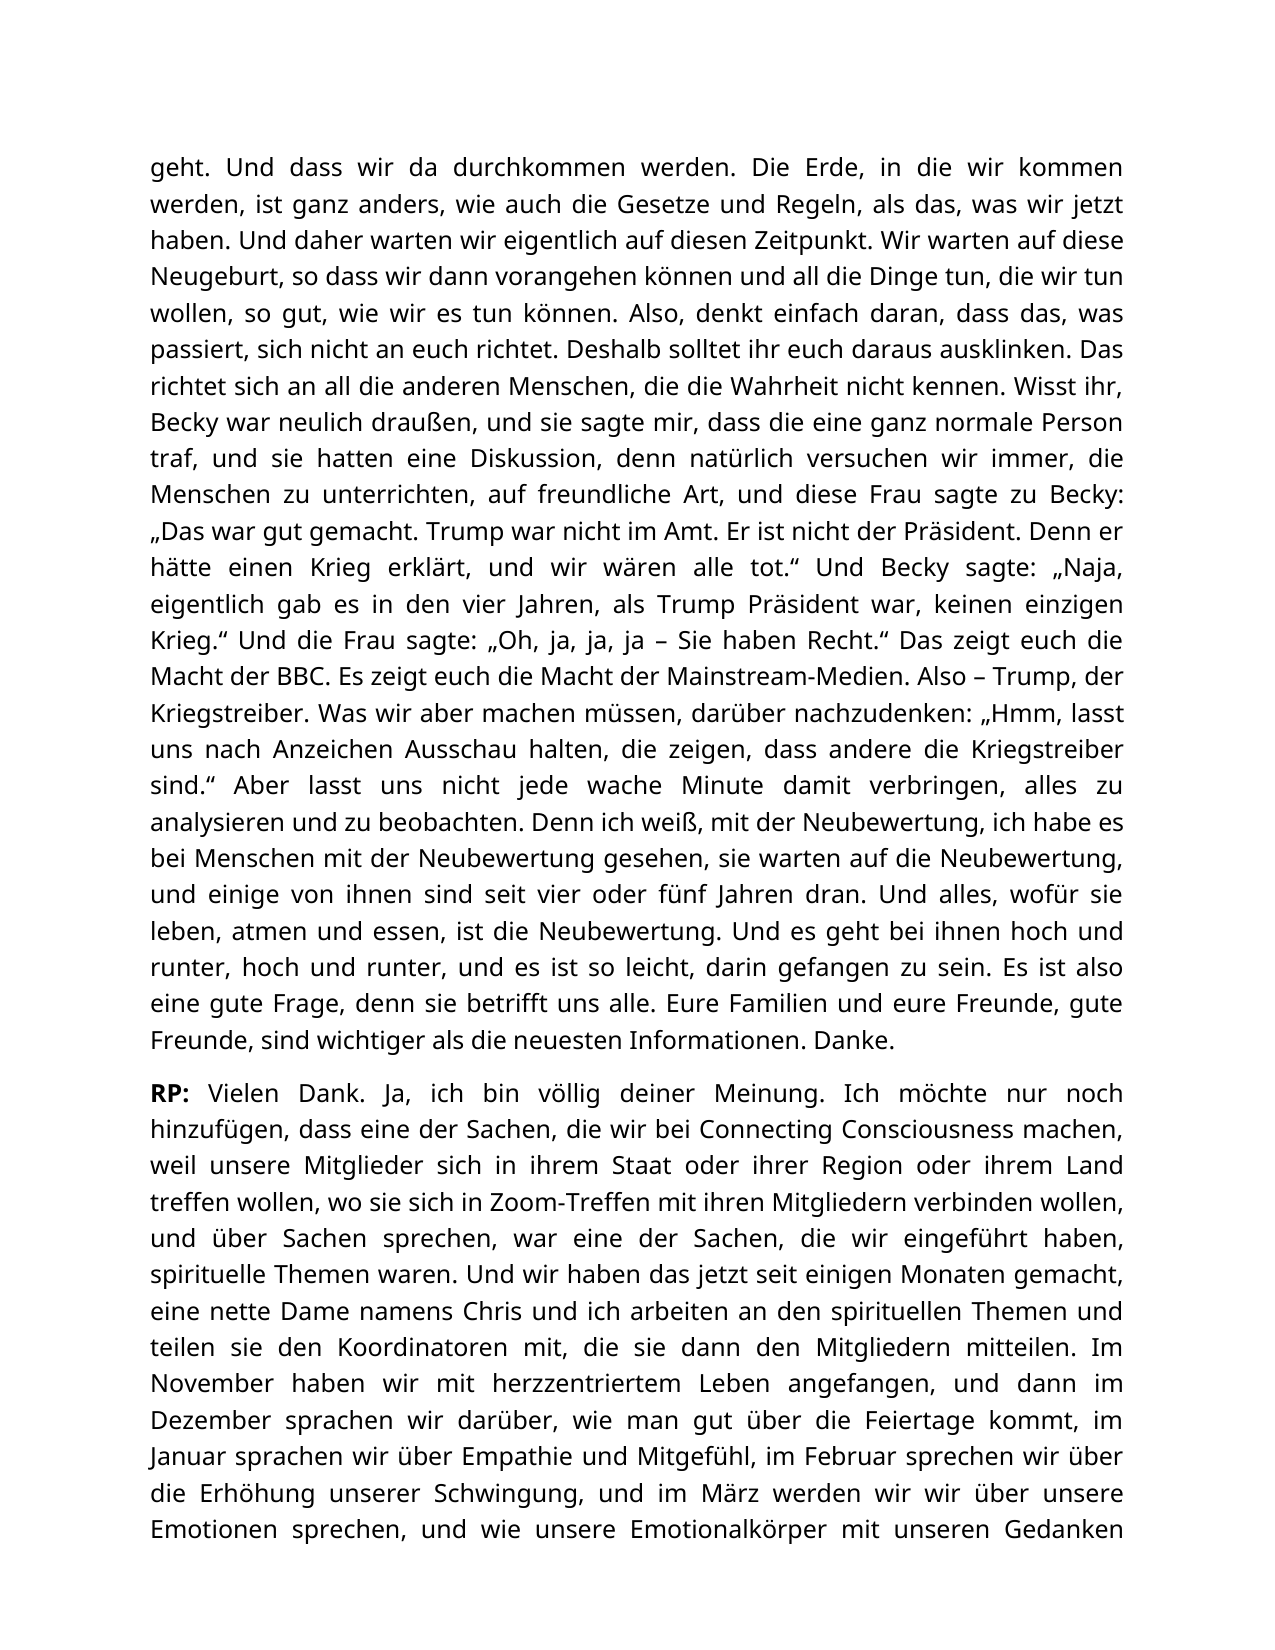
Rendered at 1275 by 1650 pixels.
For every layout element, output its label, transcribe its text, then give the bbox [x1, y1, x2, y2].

text geht. Und dass wir da durchkommen werden. Die Erde, in die wir kommen werden, ist ganz anders, wie auch die Gesetze und Regeln, als das, was wir jetzt haben. Und daher warten wir eigentlich auf diesen Zeitpunkt. Wir warten auf diese Neugeburt, so dass wir dann vorangehen können und all die Dinge tun, die wir tun wollen, so gut, wie wir es tun können. Also, denkt einfach daran, dass das, was passiert, sich nicht an euch richtet. Deshalb solltet ihr euch daraus ausklinken. Das richtet sich an all die anderen Menschen, die die Wahrheit nicht kennen. Wisst ihr, Becky war neulich draußen, und sie sagte mir, dass die eine ganz normale Person traf, und sie hatten eine Diskussion, denn natürlich versuchen wir immer, die Menschen zu unterrichten, auf freundliche Art, und diese Frau sagte zu Becky: „Das war gut gemacht. Trump war nicht im Amt. Er ist nicht der Präsident. Denn er hätte einen Krieg erklärt, und wir wären alle tot.“ Und Becky sagte: „Naja, eigentlich gab es in den vier Jahren, als Trump Präsident war, keinen einzigen Krieg.“ Und die Frau sagte: „Oh, ja, ja, ja – Sie haben Recht.“ Das zeigt euch die Macht der BBC. Es zeigt euch die Macht der Mainstream-Medien. Also – Trump, der Kriegstreiber. Was wir aber machen müssen, darüber nachzudenken: „Hmm, lasst uns nach Anzeichen Ausschau halten, die zeigen, dass andere die Kriegstreiber sind.“ Aber lasst uns nicht jede wache Minute damit verbringen, alles zu analysieren und zu beobachten. Denn ich weiß, mit der Neubewertung, ich habe es bei Menschen mit der Neubewertung gesehen, sie warten auf die Neubewertung, und einige von ihnen sind seit vier oder fünf Jahren dran. Und alles, wofür sie leben, atmen und essen, ist die Neubewertung. Und es geht bei ihnen hoch und runter, hoch und runter, und es ist so leicht, darin gefangen zu sein. Es ist also eine gute Frage, denn sie betrifft uns alle. Eure Familien und eure Freunde, gute Freunde, sind wichtiger als die neuesten Informationen. Danke. [150, 150, 1125, 1057]
text RP: Vielen Dank. Ja, ich bin völlig deiner Meinung. Ich möchte nur noch hinzufügen, dass eine der Sachen, die wir bei Connecting Consciousness machen, weil unsere Mitglieder sich in ihrem Staat oder ihrer Region oder ihrem Land treffen wollen, wo sie sich in Zoom-Treffen mit ihren Mitgliedern verbinden wollen, und über Sachen sprechen, war eine der Sachen, die wir eingeführt haben, spirituelle Themen waren. Und wir haben das jetzt seit einigen Monaten gemacht, eine nette Dame namens Chris und ich arbeiten an den spirituellen Themen und teilen sie den Koordinatoren mit, die sie dann den Mitgliedern mitteilen. Im November haben wir mit herzzentriertem Leben angefangen, und dann im Dezember sprachen wir darüber, wie man gut über die Feiertage kommt, im Januar sprachen wir über Empathie und Mitgefühl, im Februar sprechen wir über die Erhöhung unserer Schwingung, und im März werden wir wir über unsere Emotionen sprechen, und wie unsere Emotionalkörper mit unseren Gedanken [150, 1075, 1125, 1546]
